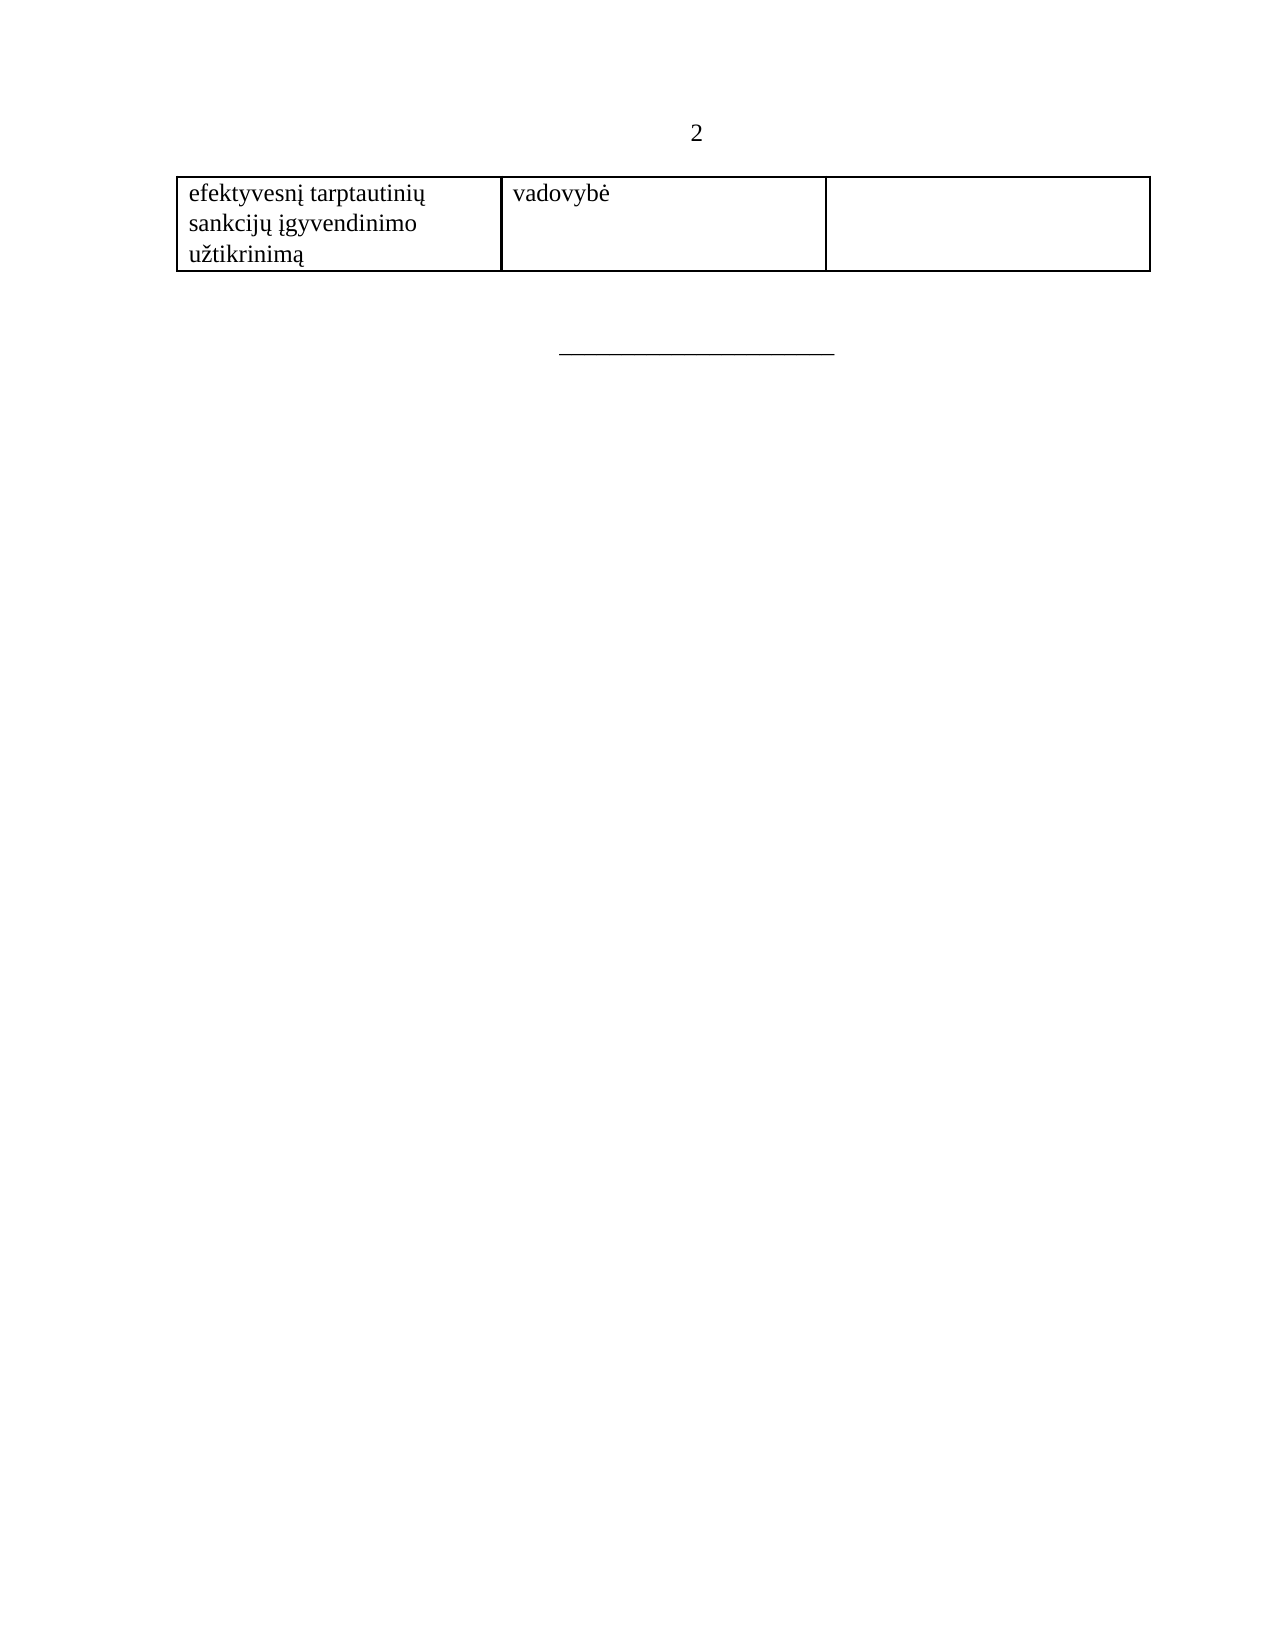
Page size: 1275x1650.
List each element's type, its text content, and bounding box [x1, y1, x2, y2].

table_cell vadovybė [503, 178, 825, 270]
text ______________________ [177, 329, 1216, 358]
table_cell efektyvesnį tarptautinių sankcijų įgyvendinimo užtikrinimą [178, 178, 500, 270]
table_cell [827, 178, 1149, 270]
